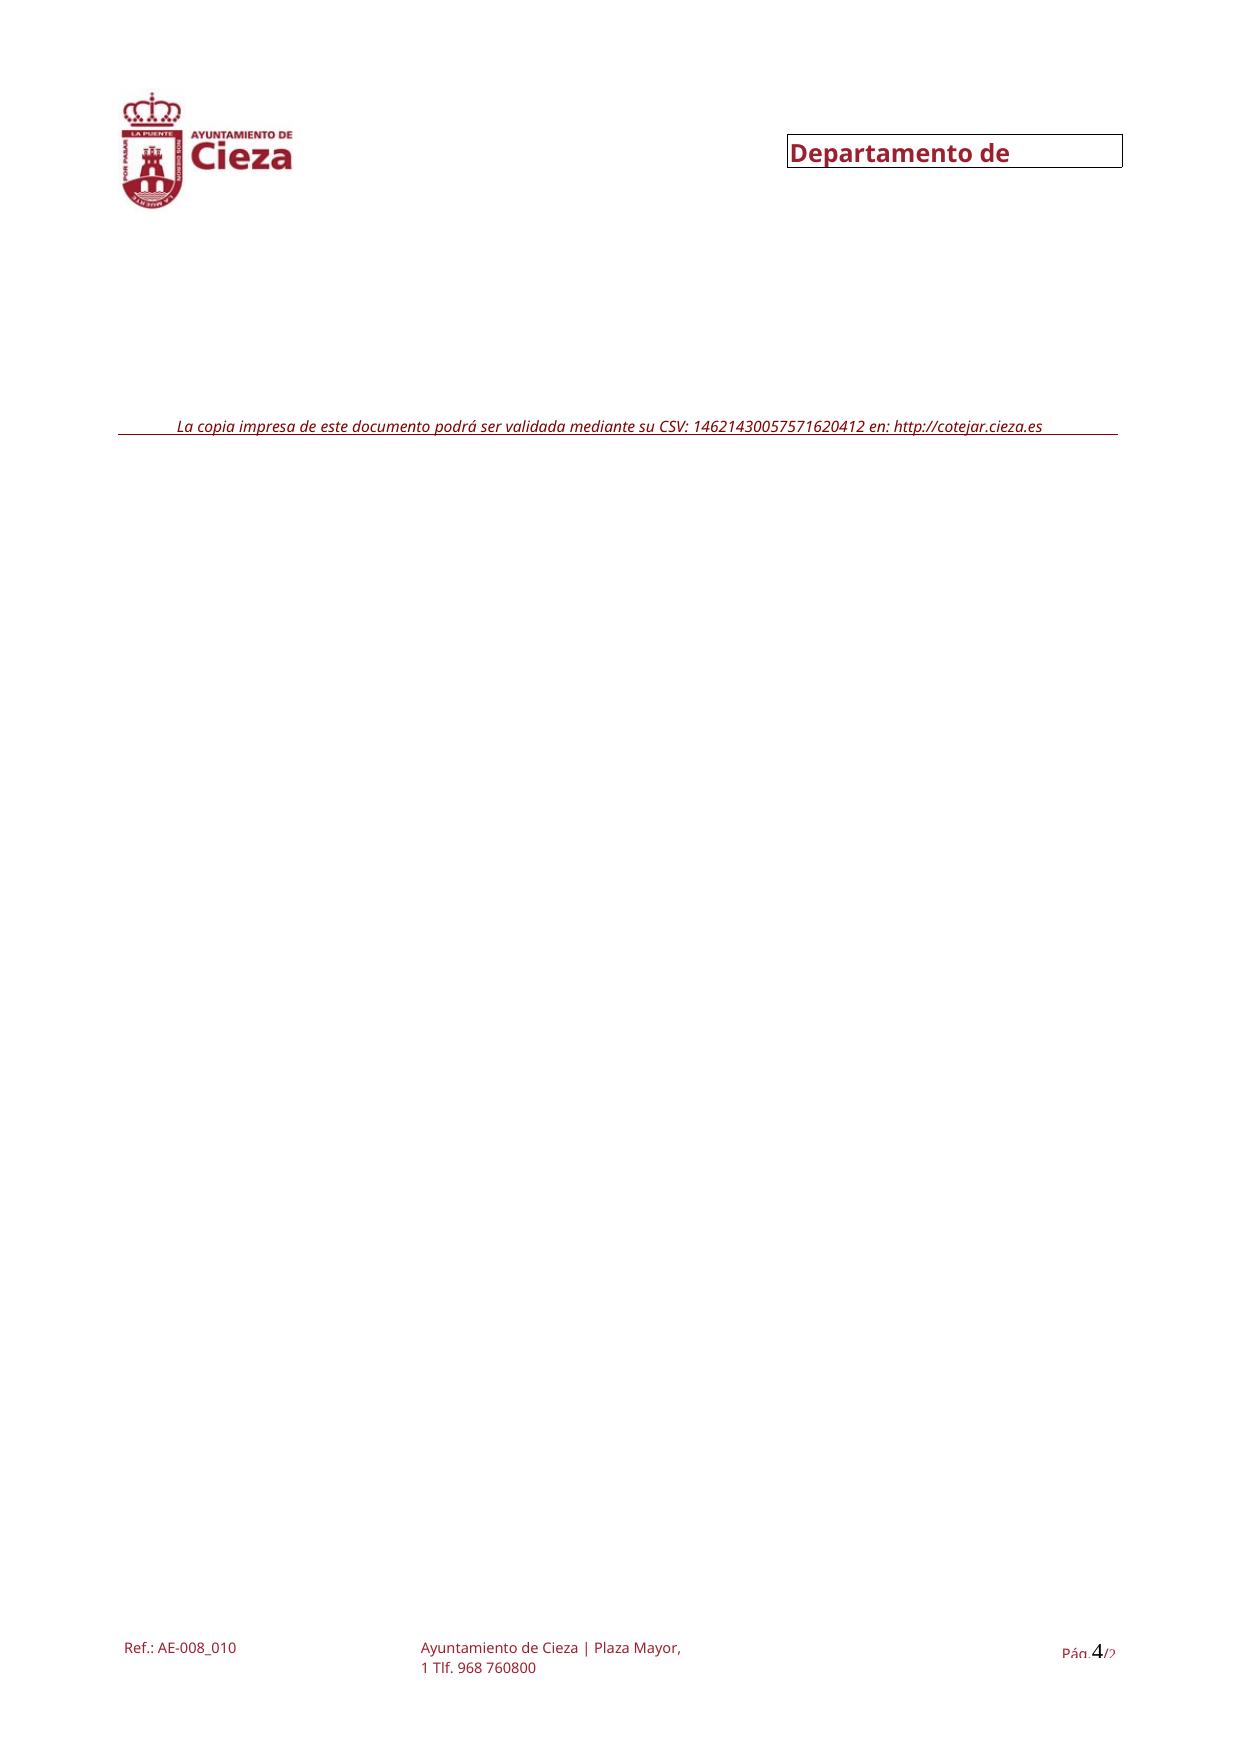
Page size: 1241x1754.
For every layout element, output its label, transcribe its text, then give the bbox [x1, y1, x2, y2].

picture [118, 88, 294, 213]
text La copia impresa de este documento podrá ser validada mediante su CSV: 14621430057571620412 en: http://cotejar.cieza.es [118, 416, 1134, 437]
